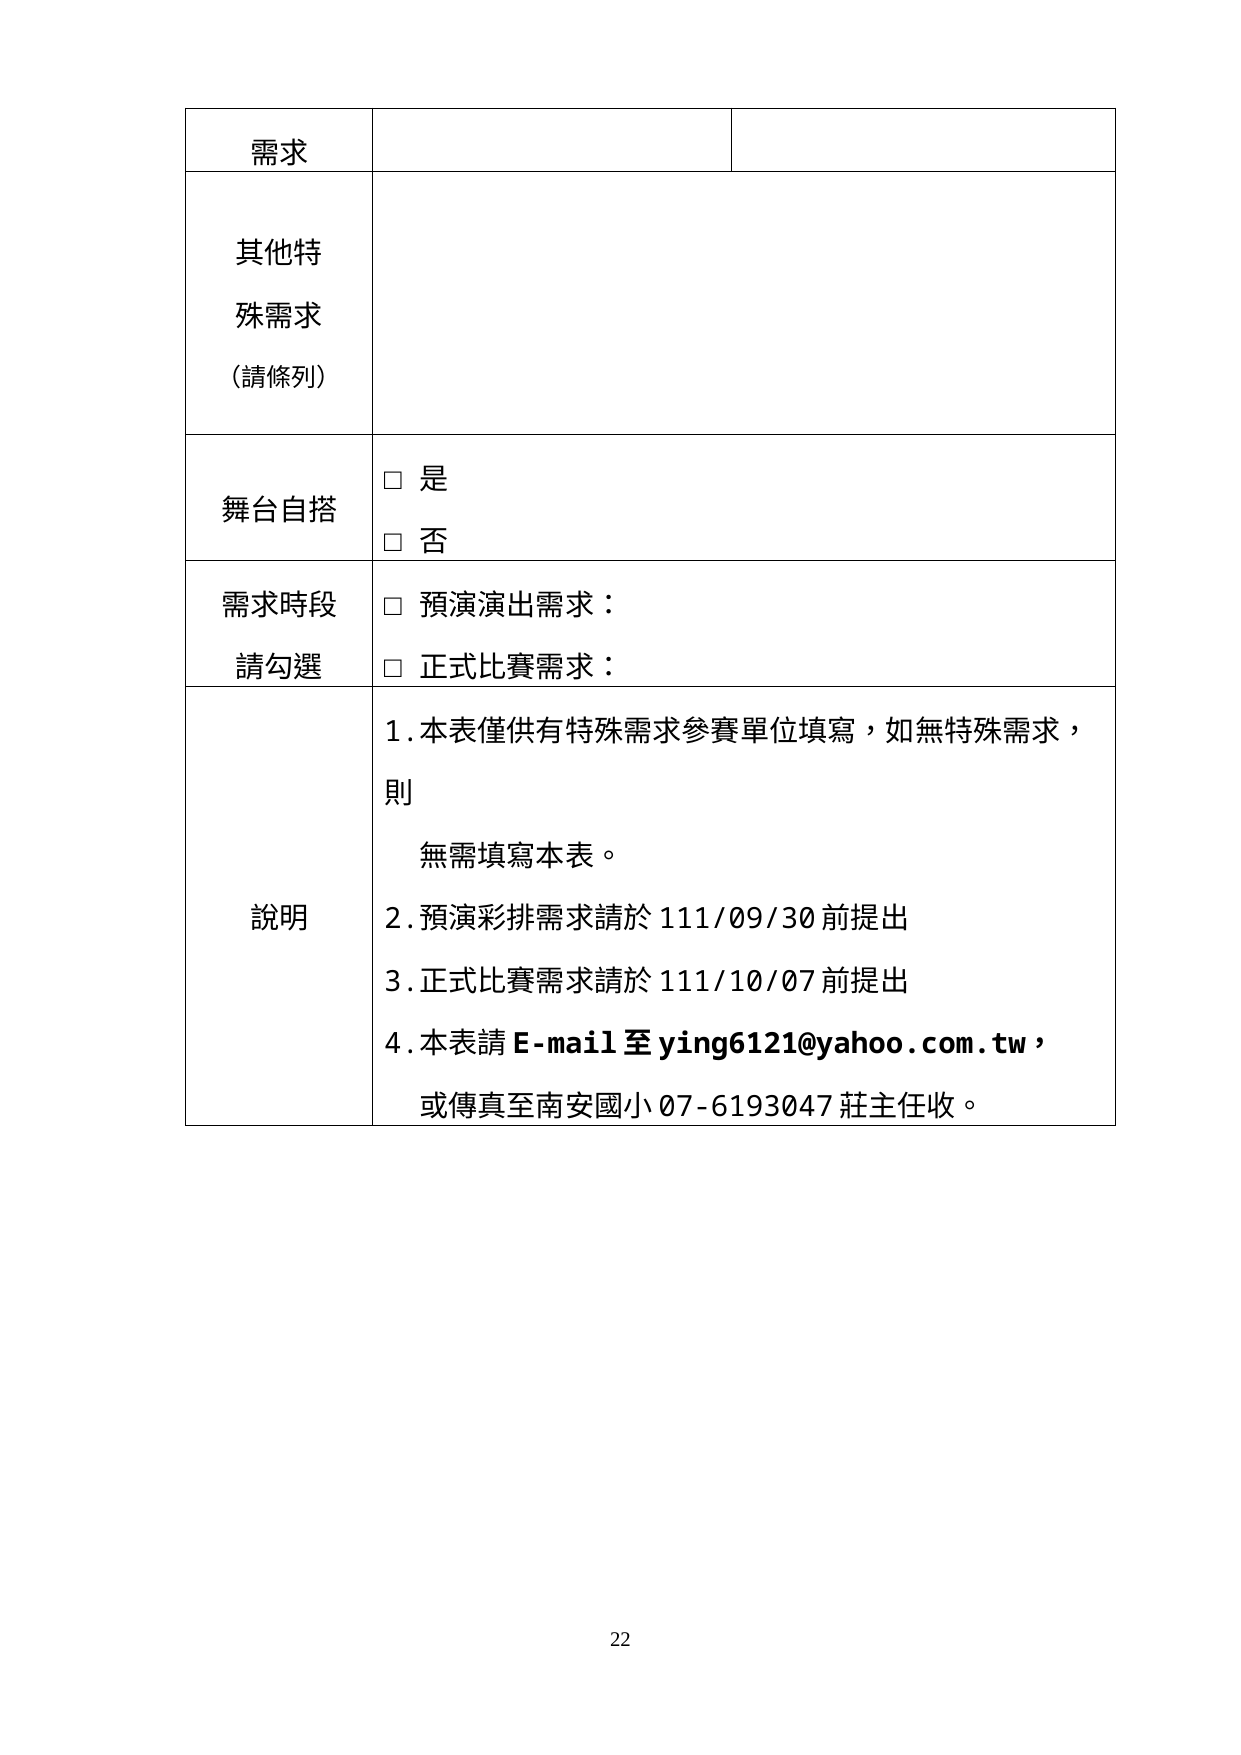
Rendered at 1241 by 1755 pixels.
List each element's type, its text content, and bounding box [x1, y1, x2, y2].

table_cell 1.本表僅供有特殊需求參賽單位填寫，如無特殊需求，則 無需填寫本表。 2.預演彩排需求請於111/09/30前提出 3.正式比賽需求請於111/10/07前提出 4.本表請E-mail至ying6121@yahoo.com.tw， 或傳真至南安國小07-6193047莊主任收。 [373, 687, 1115, 1124]
table_cell [732, 109, 1115, 171]
table_cell □ 預演演出需求： □ 正式比賽需求： [373, 561, 1115, 686]
table_cell 需求 [186, 109, 372, 171]
table_cell 舞台自搭 [186, 435, 372, 560]
table_cell 需求時段 請勾選 [186, 561, 372, 686]
table_cell 其他特 殊需求 （請條列） [186, 172, 372, 434]
table_cell 說明 [186, 687, 372, 1124]
table_cell [373, 172, 1115, 434]
table_cell □ 是 □ 否 [373, 435, 1115, 560]
table_cell [373, 109, 731, 171]
